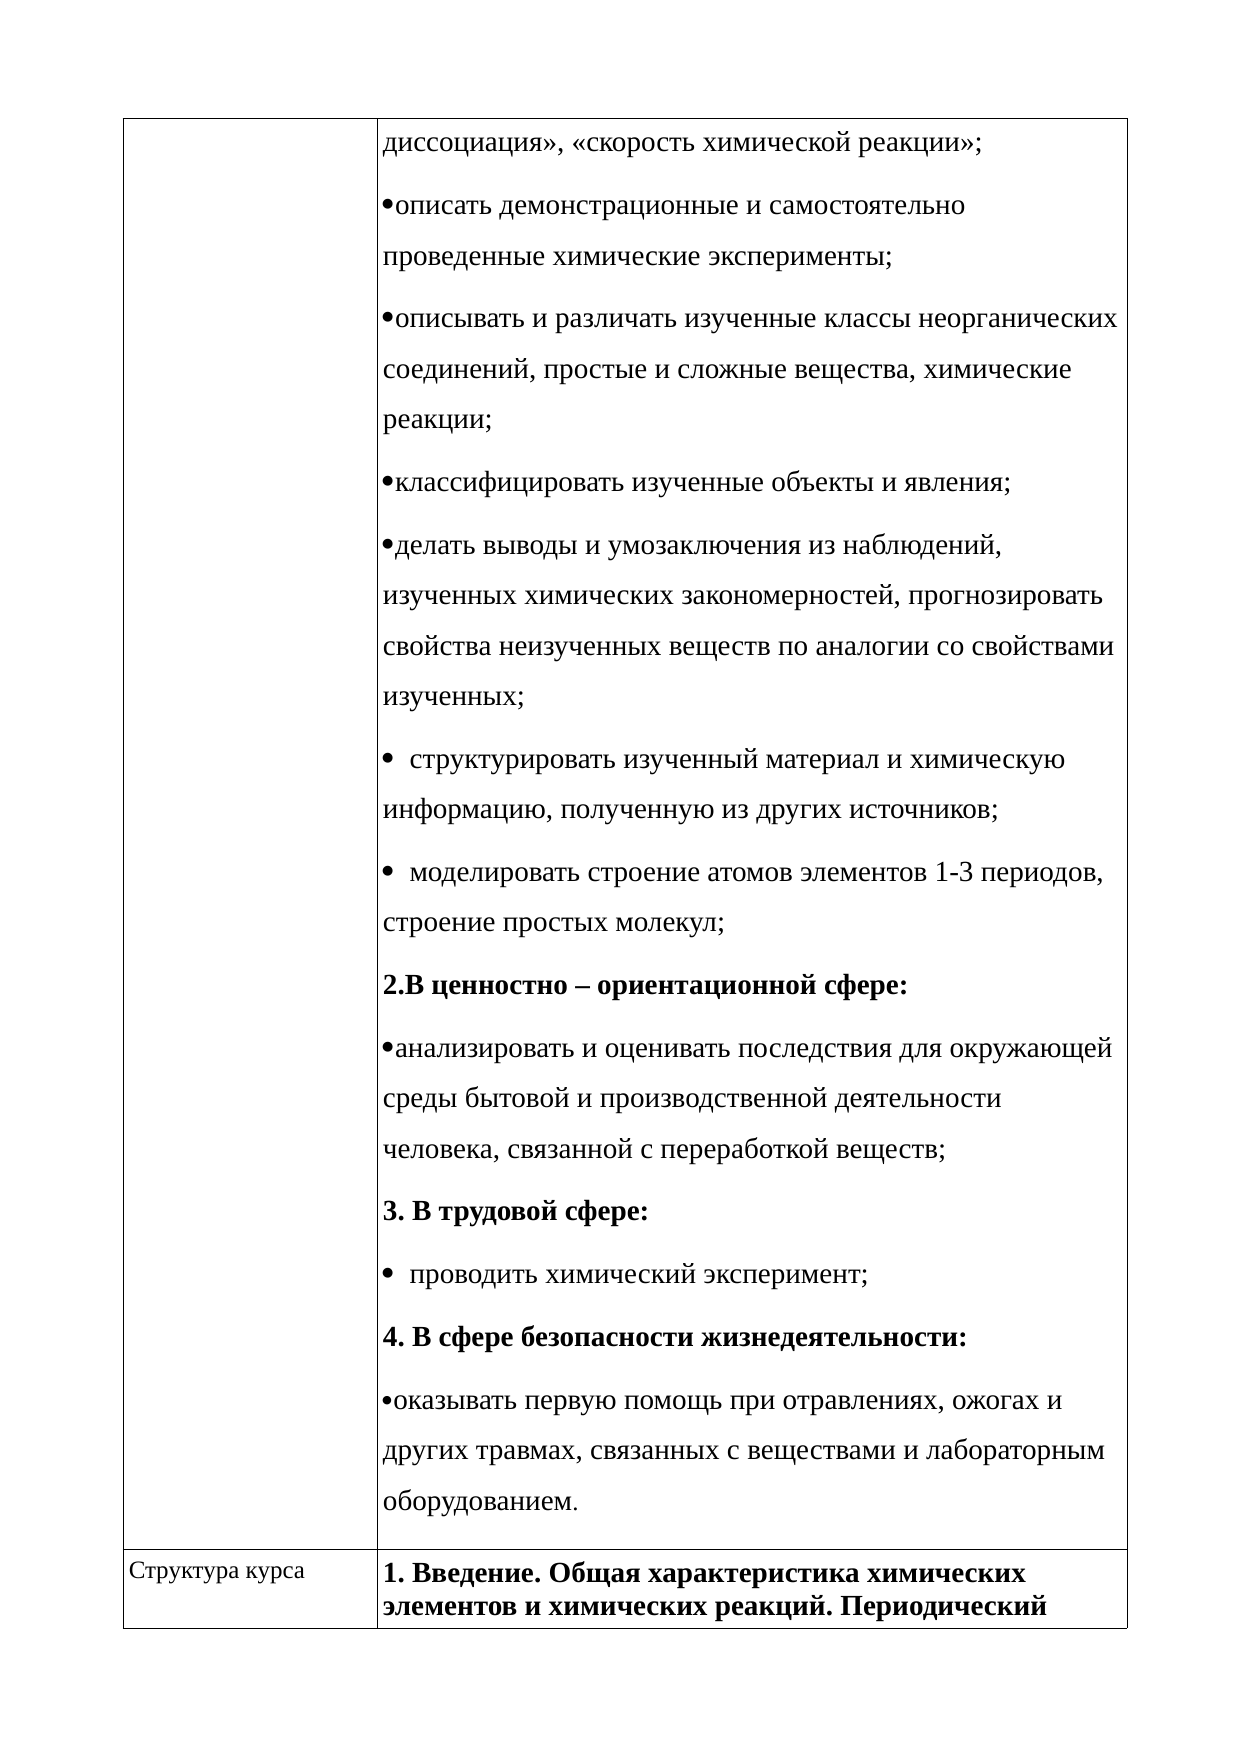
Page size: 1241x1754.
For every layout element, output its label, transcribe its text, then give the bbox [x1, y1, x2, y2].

table_cell Структура курса [124, 1550, 377, 1628]
table_cell Результаты освоения учебного предмета (требования к выпускнику) [124, 119, 377, 1549]
table_cell Личностные: в ценностно-ориентационной сфере — чувство гордости за российскую химическую науку, гуманизм, отношение к труду, целеустремленность; формирование ценности здорового и безопасного образа жизни; усвоение правил индивидуального и коллективного безопасного поведения в чрезвычайных ситуациях, угрожающих жизни и здоровью людей; в трудовой сфере — готовность к осознанному выбору дальнейшей образовательной траектории; в познавательной (когнитивной, интеллектуальной) сфере — умение управлять своей познавательной деятельностью. формирование основ экологической культуры, соответствующей современному уровню экологического мышления, развитие опыта экологически ориентированной рефлексивно-оценочной и практической деятельности в жизненных ситуациях; Метапредметные: умение самостоятельно определять цели своего обучения, ставить и формулировать для себя новые задачи в учёбе и познавательной деятельности, развивать мотивы и интересы своей познавательной деятельности; умение самостоятельно планировать пути достижения целей, в том числе альтернативные, осознанно выбирать наиболее эффективные способы решения учебных и познавательных задач; умение соотносить свои действия с планируемыми результатами, осуществлять контроль своей деятельности в процессе достижения результата, определять способы действий в рамках предложенных условий и требований, корректировать свои действия в соответствии с изменяющейся ситуацией; умение оценивать правильность выполнения учебной задачи, собственные возможности её решения; владение основами самоконтроля, самооценки, принятия решений и осуществления осознанного выбора в учебной и познавательной деятельности; умение определять понятия, создавать обобщения, устанавливать аналогии, классифицировать, самостоятельно выбирать основания и критерии для классификации, устанавливать причинно-следственные связи, строить логическое рассуждение, умозаключение (индуктивное, дедуктивное и по аналогии) и делать выводы; умение создавать, применять и преобразовывать знаки и символы, модели и схемы для решения учебных и познавательных задач; умение организовывать учебное сотрудничество и совместную деятельность с учителем и сверстниками; работать индивидуально и в группе: находить общее решение и разрешать конфликты на основе согласования позиций и учёта интересов; формулировать, аргументировать и отстаивать своё мнение; умение осознанно использовать речевые средства в соответствии с задачей коммуникации для выражения своих чувств, мыслей и потребностей; планирования и регуляции своей деятельности; владение устной и письменной речью, монологической контекстной речью; формирование и развитие компетентности в области использования информационно-коммуникационных технологий; формирование и развитие экологического мышления, умение применять его в познавательной, коммуникативной, социальной практике и профессиональной ориентации. Предметные: 1.В познавательной сфере: давать определения изученных понятий: «химический элемент», «атом», «ион», «молекула», «простые и сложные вещества», «вещество», «химическая формула», «относительная атомная масса», «относительная молекулярная масса», «валентность», «степень окисления», «кристаллическая решетка», «оксиды», «кислоты», «основания», «соли», «амфотерность», «индикатор», «периодический закон», «периодическая таблица», «изотопы», «химическая связь», «электроотрицательность», «химическая реакция», «химическое уравнение», «генетическая связь», «окисление», «восстановление», «электролитическая диссоциация», «скорость химической реакции»; описать демонстрационные и самостоятельно проведенные химические эксперименты; описывать и различать изученные классы неорганических соединений, простые и сложные вещества, химические реакции; классифицировать изученные объекты и явления; делать выводы и умозаключения из наблюдений, изученных химических закономерностей, прогнозировать свойства неизученных веществ по аналогии со свойствами изученных; структурировать изученный материал и химическую информацию, полученную из других источников; моделировать строение атомов элементов 1-3 периодов, строение простых молекул; 2.В ценностно – ориентационной сфере: анализировать и оценивать последствия для окружающей среды бытовой и производственной деятельности человека, связанной с переработкой веществ; 3. В трудовой сфере: проводить химический эксперимент; 4. В сфере безопасности жизнедеятельности: оказывать первую помощь при отравлениях, ожогах и других травмах, связанных с веществами и лабораторным оборудованием. [378, 119, 1127, 1549]
table_cell 1. Введение. Общая характеристика химических элементов и химических реакций. Периодический [378, 1550, 1127, 1628]
